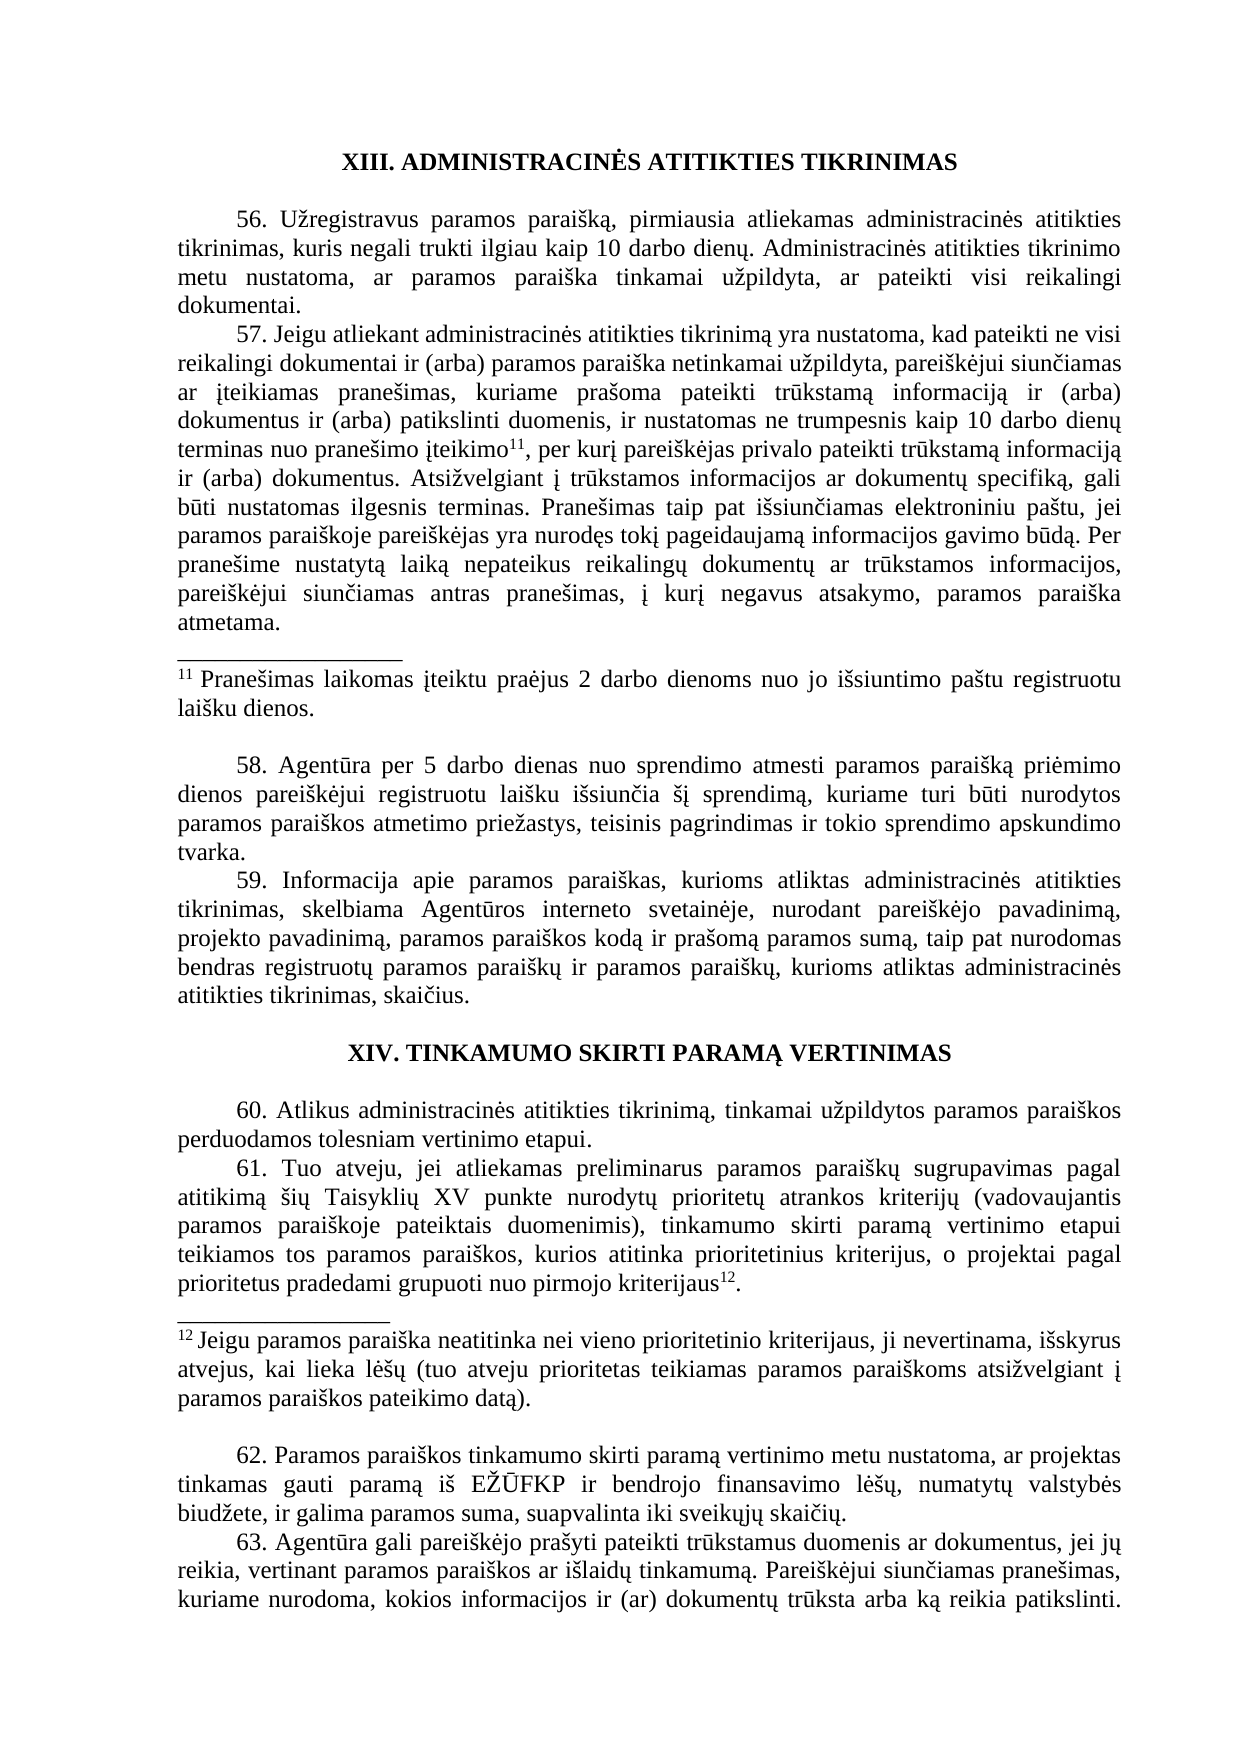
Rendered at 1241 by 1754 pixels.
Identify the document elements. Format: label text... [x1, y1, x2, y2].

text 59. Informacija apie paramos paraiškas, kurioms atliktas administracinės atitikties tikrinimas, skelbiama Agentūros interneto svetainėje, nurodant pareiškėjo pavadinimą, projekto pavadinimą, paramos paraiškos kodą ir prašomą paramos sumą, taip pat nurodomas bendras registruotų paramos paraiškų ir paramos paraiškų, kurioms atliktas administracinės atitikties tikrinimas, skaičius. [177, 866, 1122, 1009]
text 58. Agentūra per 5 darbo dienas nuo sprendimo atmesti paramos paraišką priėmimo dienos pareiškėjui registruotu laišku išsiunčia šį sprendimą, kuriame turi būti nurodytos paramos paraiškos atmetimo priežastys, teisinis pagrindimas ir tokio sprendimo apskundimo tvarka. [177, 751, 1122, 866]
text __________________ [177, 636, 1122, 664]
text 57. Jeigu atliekant administracinės atitikties tikrinimą yra nustatoma, kad pateikti ne visi reikalingi dokumentai ir (arba) paramos paraiška netinkamai užpildyta, pareiškėjui siunčiamas ar įteikiamas pranešimas, kuriame prašoma pateikti trūkstamą informaciją ir (arba) dokumentus ir (arba) patikslinti duomenis, ir nustatomas ne trumpesnis kaip 10 darbo dienų terminas nuo pranešimo įteikimo11, per kurį pareiškėjas privalo pateikti trūkstamą informaciją ir (arba) dokumentus. Atsižvelgiant į trūkstamos informacijos ar dokumentų specifiką, gali būti nustatomas ilgesnis terminas. Pranešimas taip pat išsiunčiamas elektroniniu paštu, jei paramos paraiškoje pareiškėjas yra nurodęs tokį pageidaujamą informacijos gavimo būdą. Per pranešime nustatytą laiką nepateikus reikalingų dokumentų ar trūkstamos informacijos, pareiškėjui siunčiamas antras pranešimas, į kurį negavus atsakymo, paramos paraiška atmetama. [177, 319, 1122, 636]
text 12 Jeigu paramos paraiška neatitinka nei vieno prioritetinio kriterijaus, ji nevertinama, išskyrus atvejus, kai lieka lėšų (tuo atveju prioritetas teikiamas paramos paraiškoms atsižvelgiant į paramos paraiškos pateikimo datą). [177, 1326, 1122, 1412]
text 63. Agentūra gali pareiškėjo prašyti pateikti trūkstamus duomenis ar dokumentus, jei jų reikia, vertinant paramos paraiškos ar išlaidų tinkamumą. Pareiškėjui siunčiamas pranešimas, kuriame nurodoma, kokios informacijos ir (ar) dokumentų trūksta arba ką reikia patikslinti. [177, 1527, 1122, 1613]
text 56. Užregistravus paramos paraišką, pirmiausia atliekamas administracinės atitikties tikrinimas, kuris negali trukti ilgiau kaip 10 darbo dienų. Administracinės atitikties tikrinimo metu nustatoma, ar paramos paraiška tinkamai užpildyta, ar pateikti visi reikalingi dokumentai. [177, 204, 1122, 319]
text XIV. TINKAMUMO SKIRTI PARAMĄ VERTINIMAS [177, 1038, 1122, 1067]
text 61. Tuo atveju, jei atliekamas preliminarus paramos paraiškų sugrupavimas pagal atitikimą šių Taisyklių XV punkte nurodytų prioritetų atrankos kriterijų (vadovaujantis paramos paraiškoje pateiktais duomenimis), tinkamumo skirti paramą vertinimo etapui teikiamos tos paramos paraiškos, kurios atitinka prioritetinius kriterijus, o projektai pagal prioritetus pradedami grupuoti nuo pirmojo kriterijaus12. [177, 1153, 1122, 1297]
text 62. Paramos paraiškos tinkamumo skirti paramą vertinimo metu nustatoma, ar projektas tinkamas gauti paramą iš EŽŪFKP ir bendrojo finansavimo lėšų, numatytų valstybės biudžete, ir galima paramos suma, suapvalinta iki sveikųjų skaičių. [177, 1441, 1122, 1527]
text _________________ [177, 1297, 1122, 1326]
text 11 Pranešimas laikomas įteiktu praėjus 2 darbo dienoms nuo jo išsiuntimo paštu registruotu laišku dienos. [177, 664, 1122, 722]
text 60. Atlikus administracinės atitikties tikrinimą, tinkamai užpildytos paramos paraiškos perduodamos tolesniam vertinimo etapui. [177, 1096, 1122, 1153]
text XIII. ADMINISTRACINĖS ATITIKTIES TIKRINIMAS [177, 147, 1122, 176]
